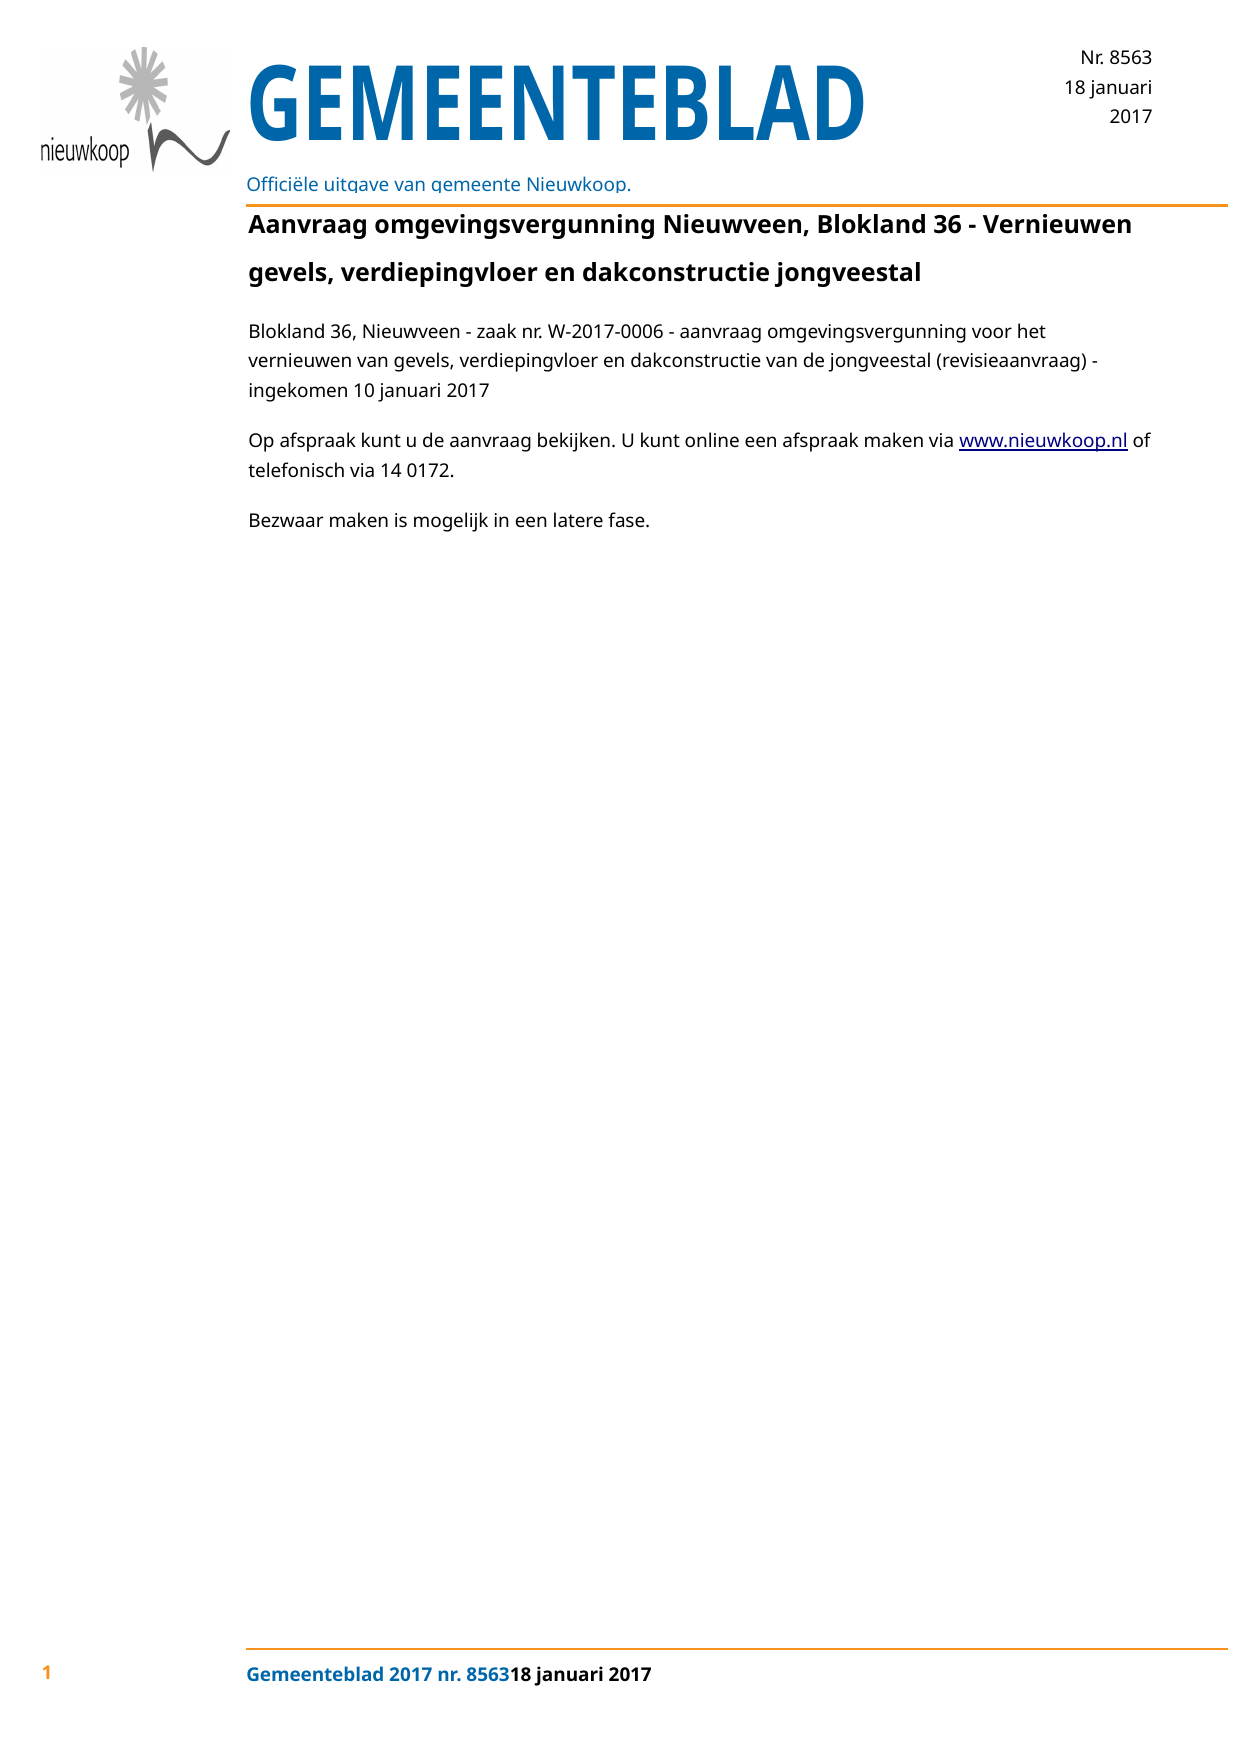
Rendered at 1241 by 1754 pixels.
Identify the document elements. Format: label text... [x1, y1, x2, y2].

text Op afspraak kunt u de aanvraag bekijken. U kunt online een afspraak maken via www.nieuwkoop.nl of telefonisch via 14 0172. [248, 427, 1152, 483]
text Bezwaar maken is mogelijk in een latere fase. [248, 507, 1152, 533]
text Aanvraag omgevingsvergunning Nieuwveen, Blokland 36 - Vernieuwen gevels, verdiepingvloer en dakconstructie jongveestal [248, 207, 1152, 288]
picture [41, 47, 231, 172]
text Blokland 36, Nieuwveen - zaak nr. W-2017-0006 - aanvraag omgevingsvergunning voor het vernieuwen van gevels, verdiepingvloer en dakconstructie van de jongveestal (revisieaanvraag) - ingekomen 10 januari 2017 [248, 318, 1152, 403]
